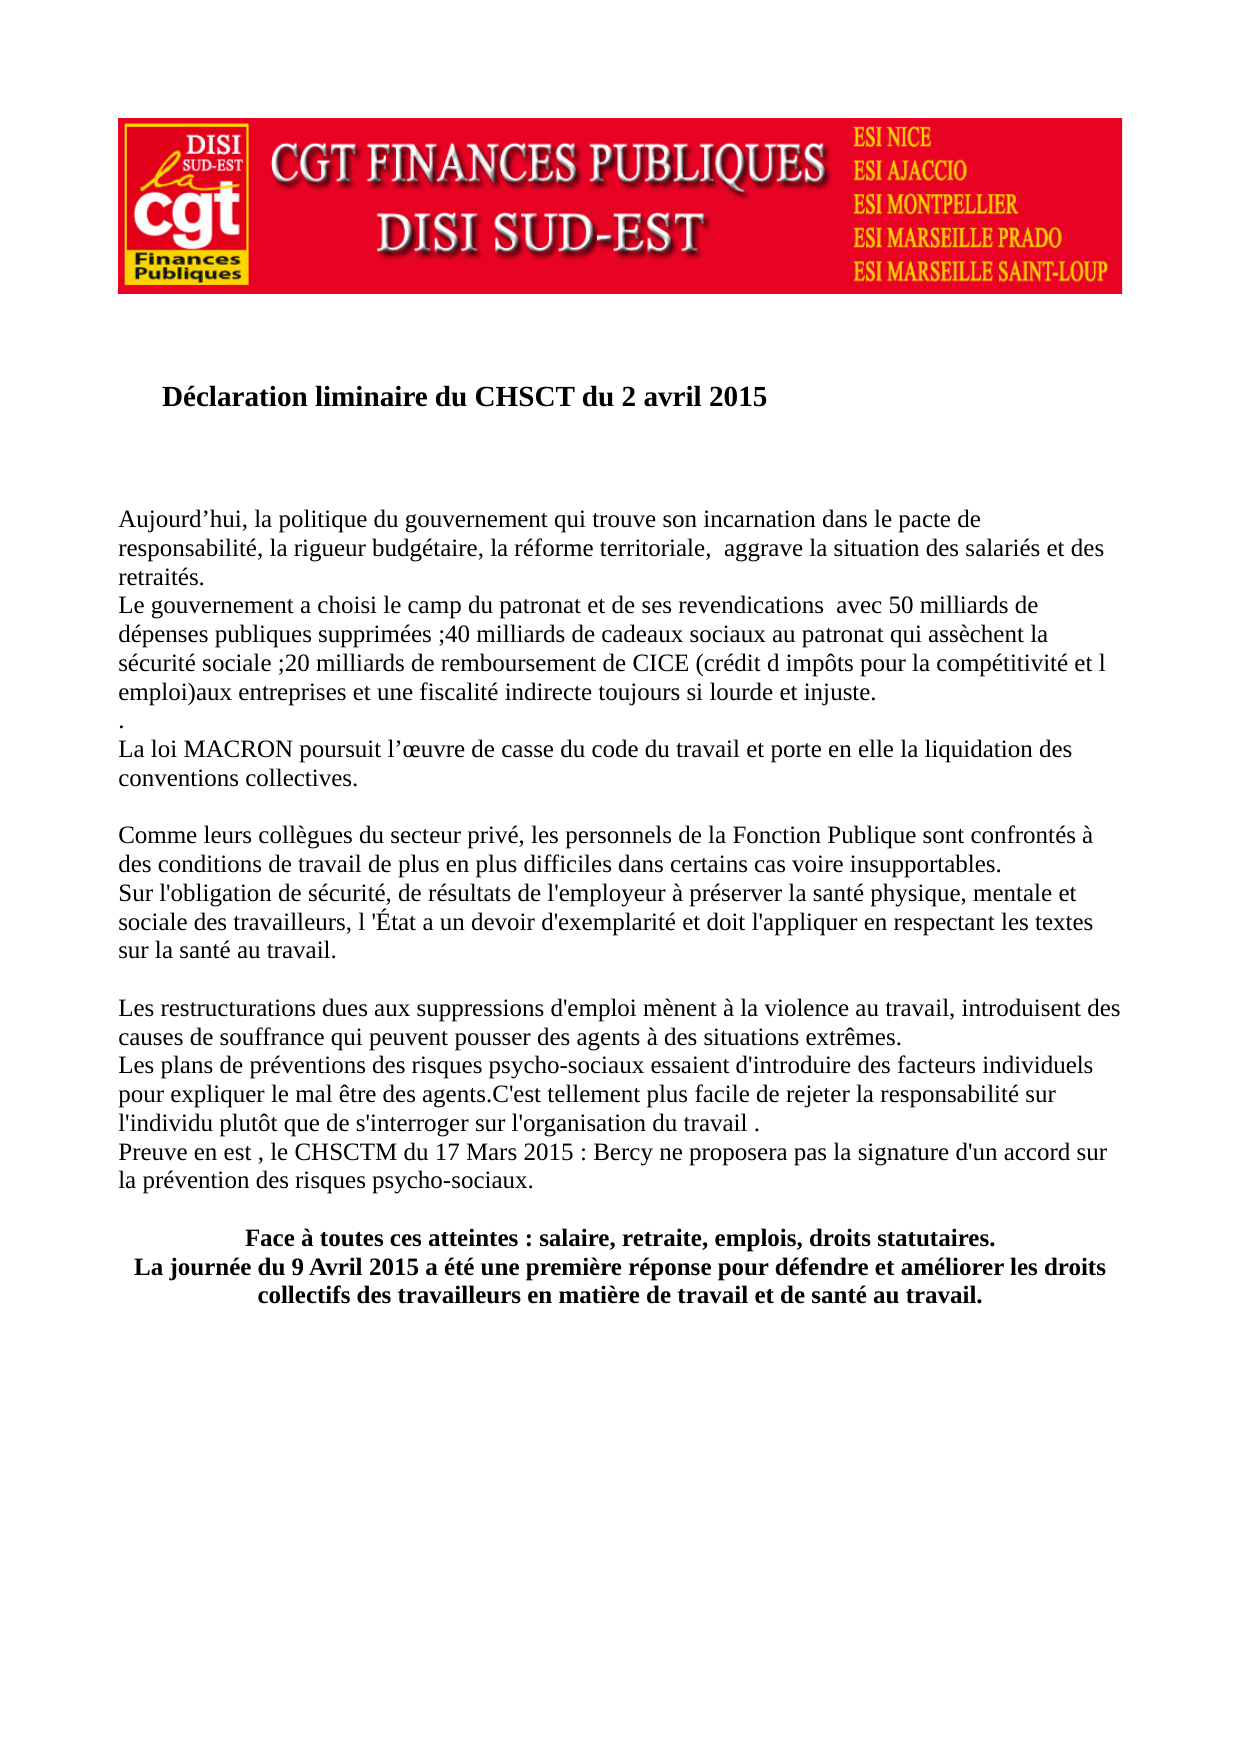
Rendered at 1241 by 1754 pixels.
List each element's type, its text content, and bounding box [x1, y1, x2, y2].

text Déclaration liminaire du CHSCT du 2 avril 2015 [118, 379, 1122, 413]
text Sur l'obligation de sécurité, de résultats de l'employeur à préserver la santé physique, mentale et sociale des travailleurs, l 'État a un devoir d'exemplarité et doit l'appliquer en respectant les textes sur la santé au travail. [118, 878, 1122, 964]
text Face à toutes ces atteintes : salaire, retraite, emplois, droits statutaires. [118, 1223, 1122, 1252]
text La journée du 9 Avril 2015 a été une première réponse pour défendre et améliorer les droits collectifs des travailleurs en matière de travail et de santé au travail. [118, 1252, 1122, 1309]
text . [118, 705, 1122, 734]
text Les plans de préventions des risques psycho-sociaux essaient d'introduire des facteurs individuels pour expliquer le mal être des agents.C'est tellement plus facile de rejeter la responsabilité sur l'individu plutôt que de s'interroger sur l'organisation du travail . [118, 1050, 1122, 1137]
text Les restructurations dues aux suppressions d'emploi mènent à la violence au travail, introduisent des causes de souffrance qui peuvent pousser des agents à des situations extrêmes. [118, 993, 1122, 1050]
text Comme leurs collègues du secteur privé, les personnels de la Fonction Publique sont confrontés à des conditions de travail de plus en plus difficiles dans certains cas voire insupportables. [118, 820, 1122, 878]
text Le gouvernement a choisi le camp du patronat et de ses revendications avec 50 milliards de dépenses publiques supprimées ;40 milliards de cadeaux sociaux au patronat qui assèchent la sécurité sociale ;20 milliards de remboursement de CICE (crédit d impôts pour la compétitivité et l emploi)aux entreprises et une fiscalité indirecte toujours si lourde et injuste. [118, 590, 1122, 705]
text La loi MACRON poursuit l’œuvre de casse du code du travail et porte en elle la liquidation des conventions collectives. [118, 734, 1122, 792]
text Preuve en est , le CHSCTM du 17 Mars 2015 : Bercy ne proposera pas la signature d'un accord sur la prévention des risques psycho-sociaux. [118, 1137, 1122, 1194]
text Aujourd’hui, la politique du gouvernement qui trouve son incarnation dans le pacte de responsabilité, la rigueur budgétaire, la réforme territoriale, aggrave la situation des salariés et des retraités. [118, 504, 1122, 590]
